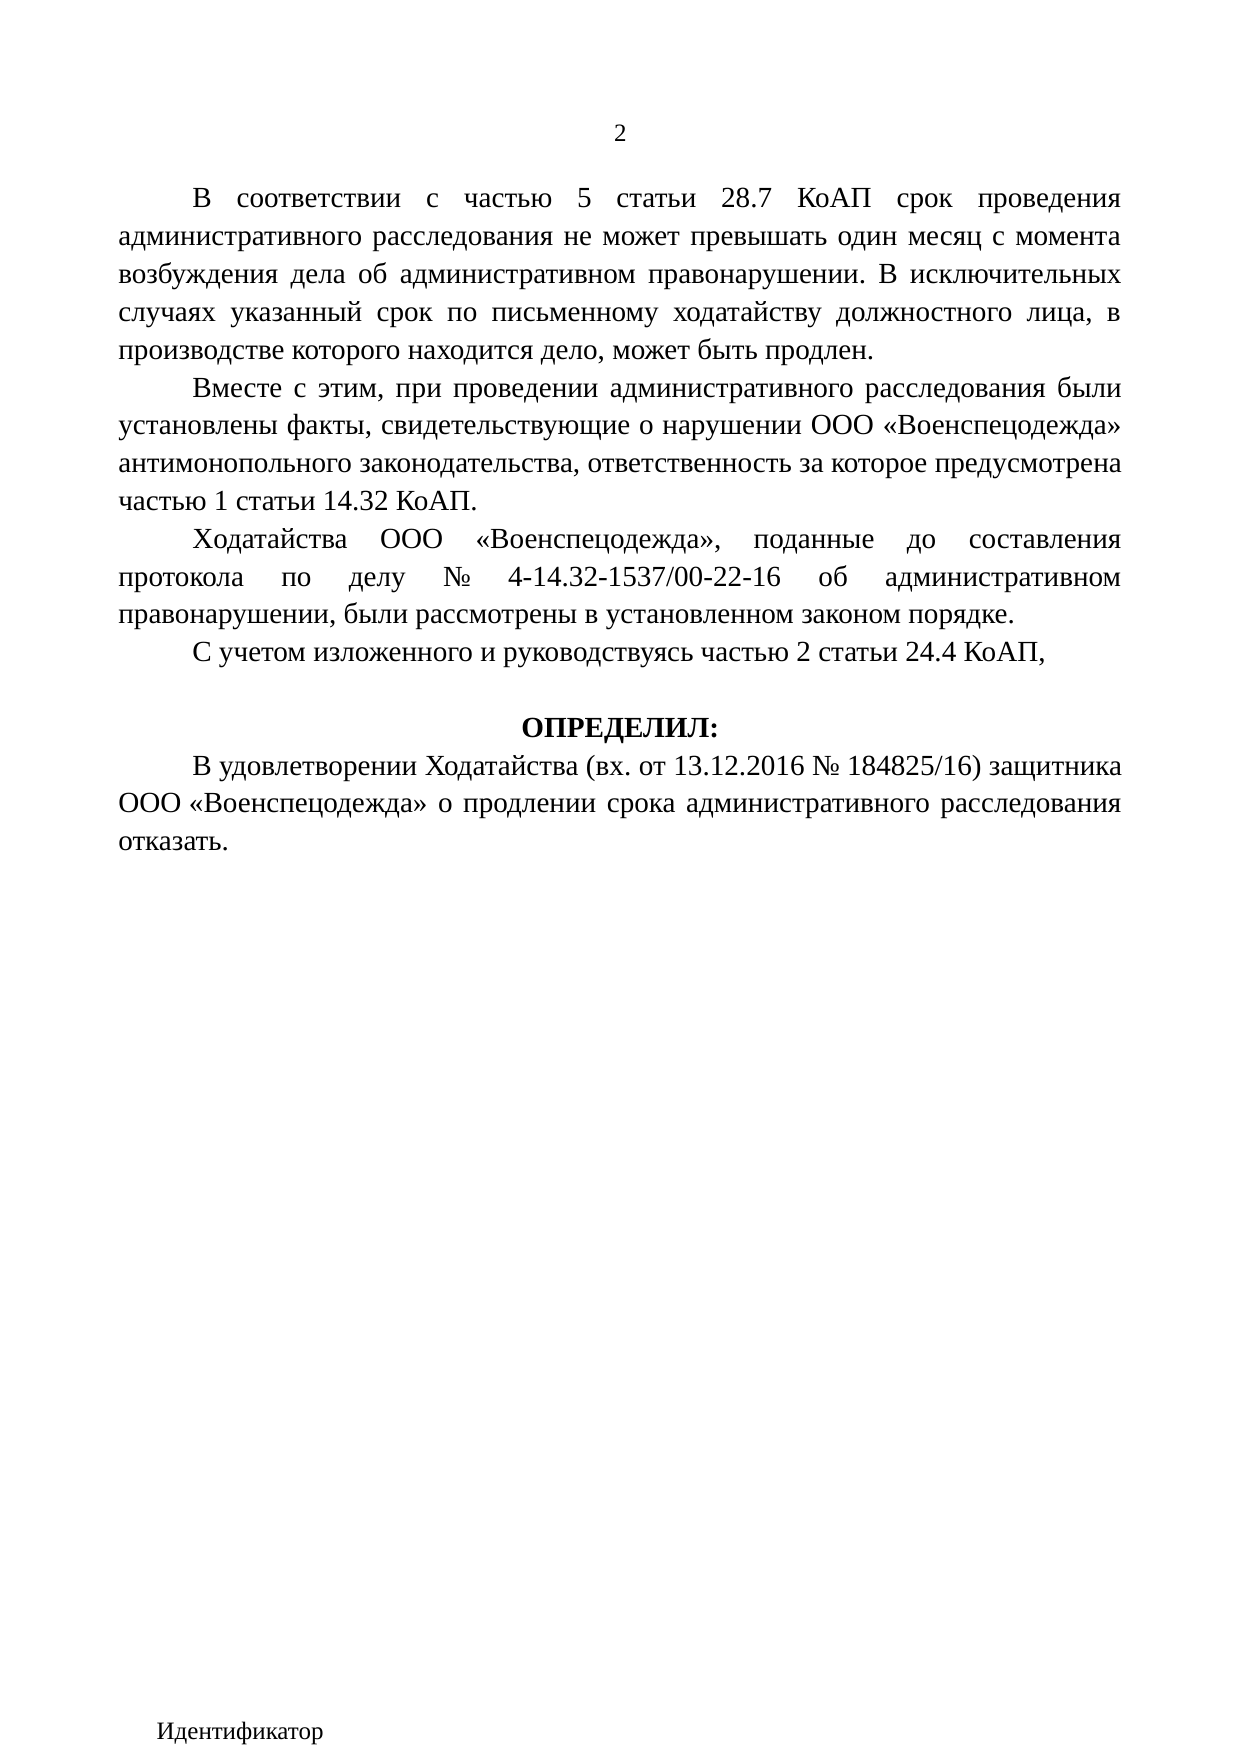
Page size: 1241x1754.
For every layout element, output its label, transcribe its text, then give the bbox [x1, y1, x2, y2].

text Вместе с этим, при проведении административного расследования были установлены факты, свидетельствующие о нарушении ООО «Военспецодежда» антимонопольного законодательства, ответственность за которое предусмотрена частью 1 статьи 14.32 КоАП. [118, 365, 1122, 517]
text В удовлетворении Ходатайства (вх. от 13.12.2016 № 184825/16) защитника ООО «Военспецодежда» о продлении срока административного расследования отказать. [118, 743, 1122, 857]
text ОПРЕДЕЛИЛ: [118, 706, 1122, 743]
text Ходатайства ООО «Военспецодежда», поданные до составления протокола по делу № 4-14.32-1537/00-22-16 об административном правонарушении, были рассмотрены в установленном законом порядке. [118, 517, 1122, 630]
text В соответствии с частью 5 статьи 28.7 КоАП срок проведения административного расследования не может превышать один месяц с момента возбуждения дела об административном правонарушении. В исключительных случаях указанный срок по письменному ходатайству должностного лица, в производстве которого находится дело, может быть продлен. [118, 176, 1122, 365]
text С учетом изложенного и руководствуясь частью 2 статьи 24.4 КоАП, [118, 630, 1122, 668]
